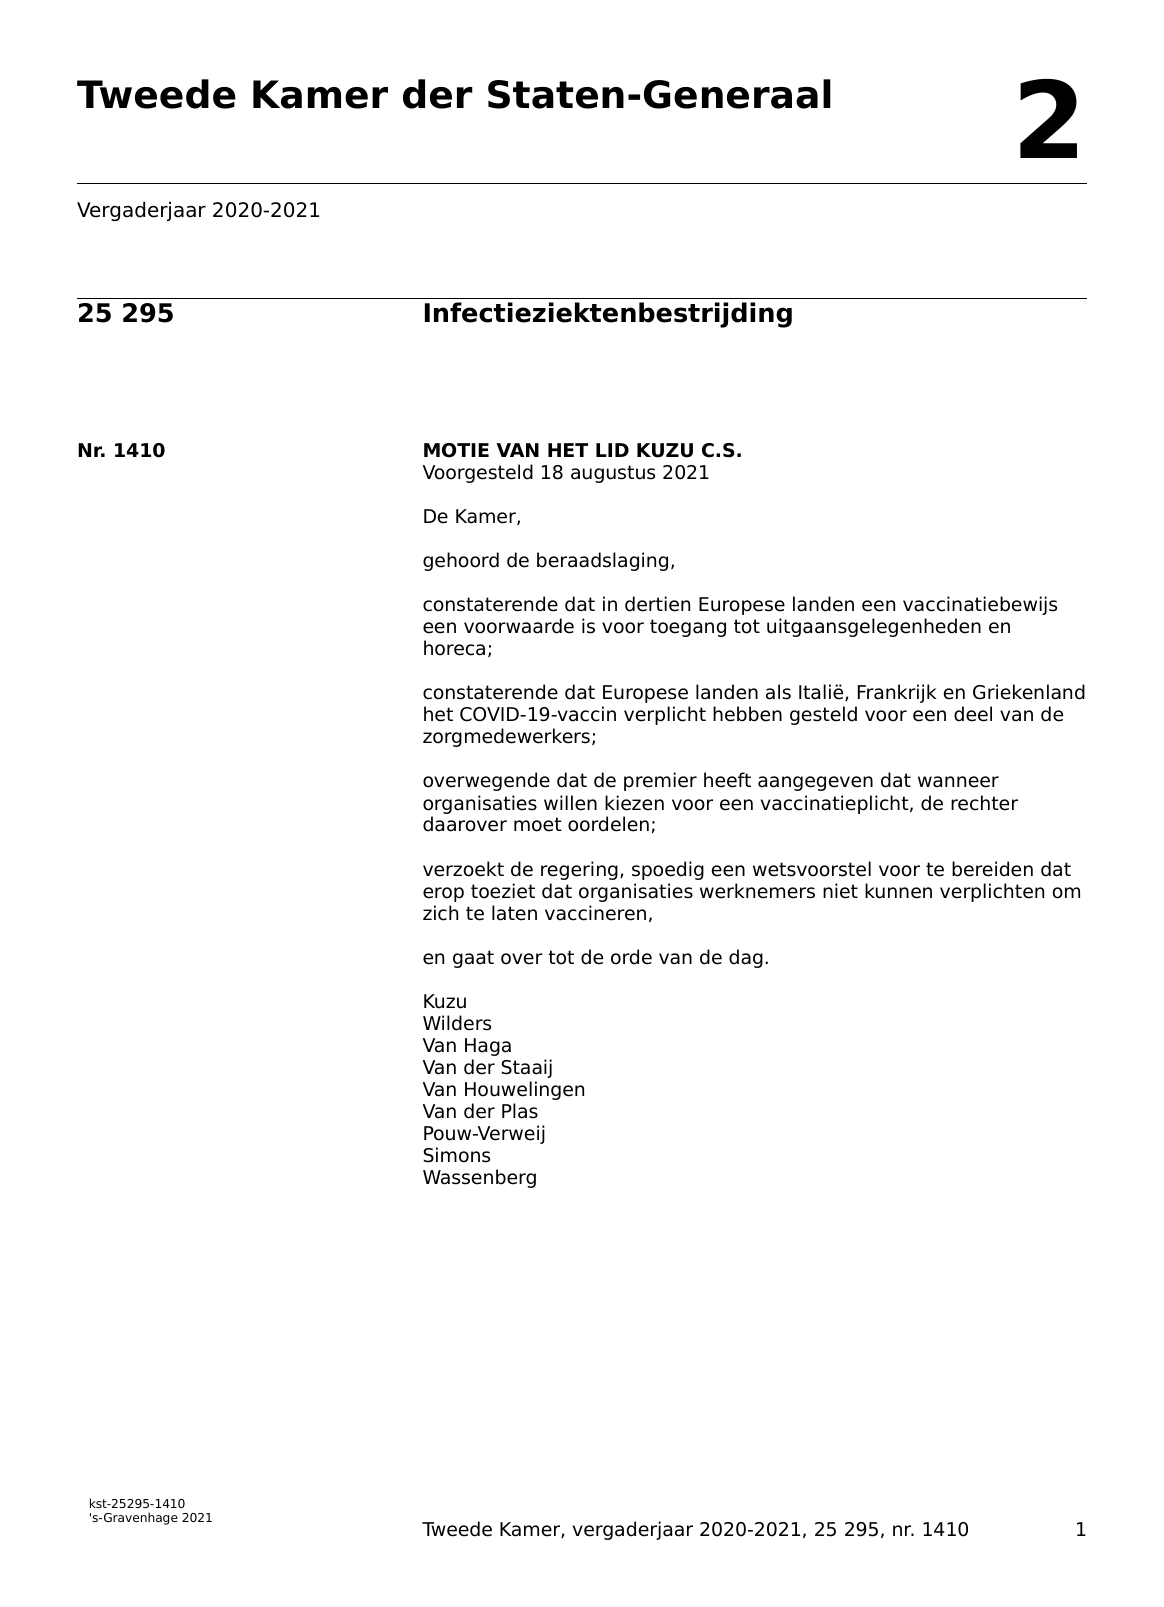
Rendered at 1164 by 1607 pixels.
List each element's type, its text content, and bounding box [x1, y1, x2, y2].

text constaterende dat in dertien Europese landen een vaccinatiebewijs een voorwaarde is voor toegang tot uitgaansgelegenheden en horeca; [422, 594, 1087, 660]
text Van Haga [422, 1035, 1087, 1057]
text Simons [422, 1145, 1087, 1167]
text Van der Staaij [422, 1057, 1087, 1079]
text Kuzu [422, 991, 1087, 1013]
text constaterende dat Europese landen als Italië, Frankrijk en Griekenland het COVID-19-vaccin verplicht hebben gesteld voor een deel van de zorgmedewerkers; [422, 682, 1087, 748]
text Van Houwelingen [422, 1079, 1087, 1101]
text Voorgesteld 18 augustus 2021 [422, 462, 1087, 484]
subtitle 25 295 Infectieziektenbestrijding [77, 299, 1087, 329]
text kst-25295-1410 [88, 1497, 323, 1511]
text De Kamer, [422, 506, 1087, 528]
text Wilders [422, 1013, 1087, 1035]
subtitle Nr. 1410 MOTIE VAN HET LID KUZU C.S. [77, 440, 1087, 462]
text gehoord de beraadslaging, [422, 550, 1087, 572]
table_cell Vergaderjaar 2020-2021 [77, 184, 1087, 298]
text overwegende dat de premier heeft aangegeven dat wanneer organisaties willen kiezen voor een vaccinatieplicht, de rechter daarover moet oordelen; [422, 770, 1087, 836]
table_header 2 [886, 59, 1087, 183]
text Wassenberg [422, 1167, 1087, 1189]
text en gaat over tot de orde van de dag. [422, 947, 1087, 969]
table_header Tweede Kamer der Staten-Generaal [77, 59, 886, 183]
text Pouw-Verweij [422, 1123, 1087, 1145]
text Van der Plas [422, 1101, 1087, 1123]
text verzoekt de regering, spoedig een wetsvoorstel voor te bereiden dat erop toeziet dat organisaties werknemers niet kunnen verplichten om zich te laten vaccineren, [422, 858, 1087, 924]
text 's-Gravenhage 2021 [88, 1511, 323, 1525]
